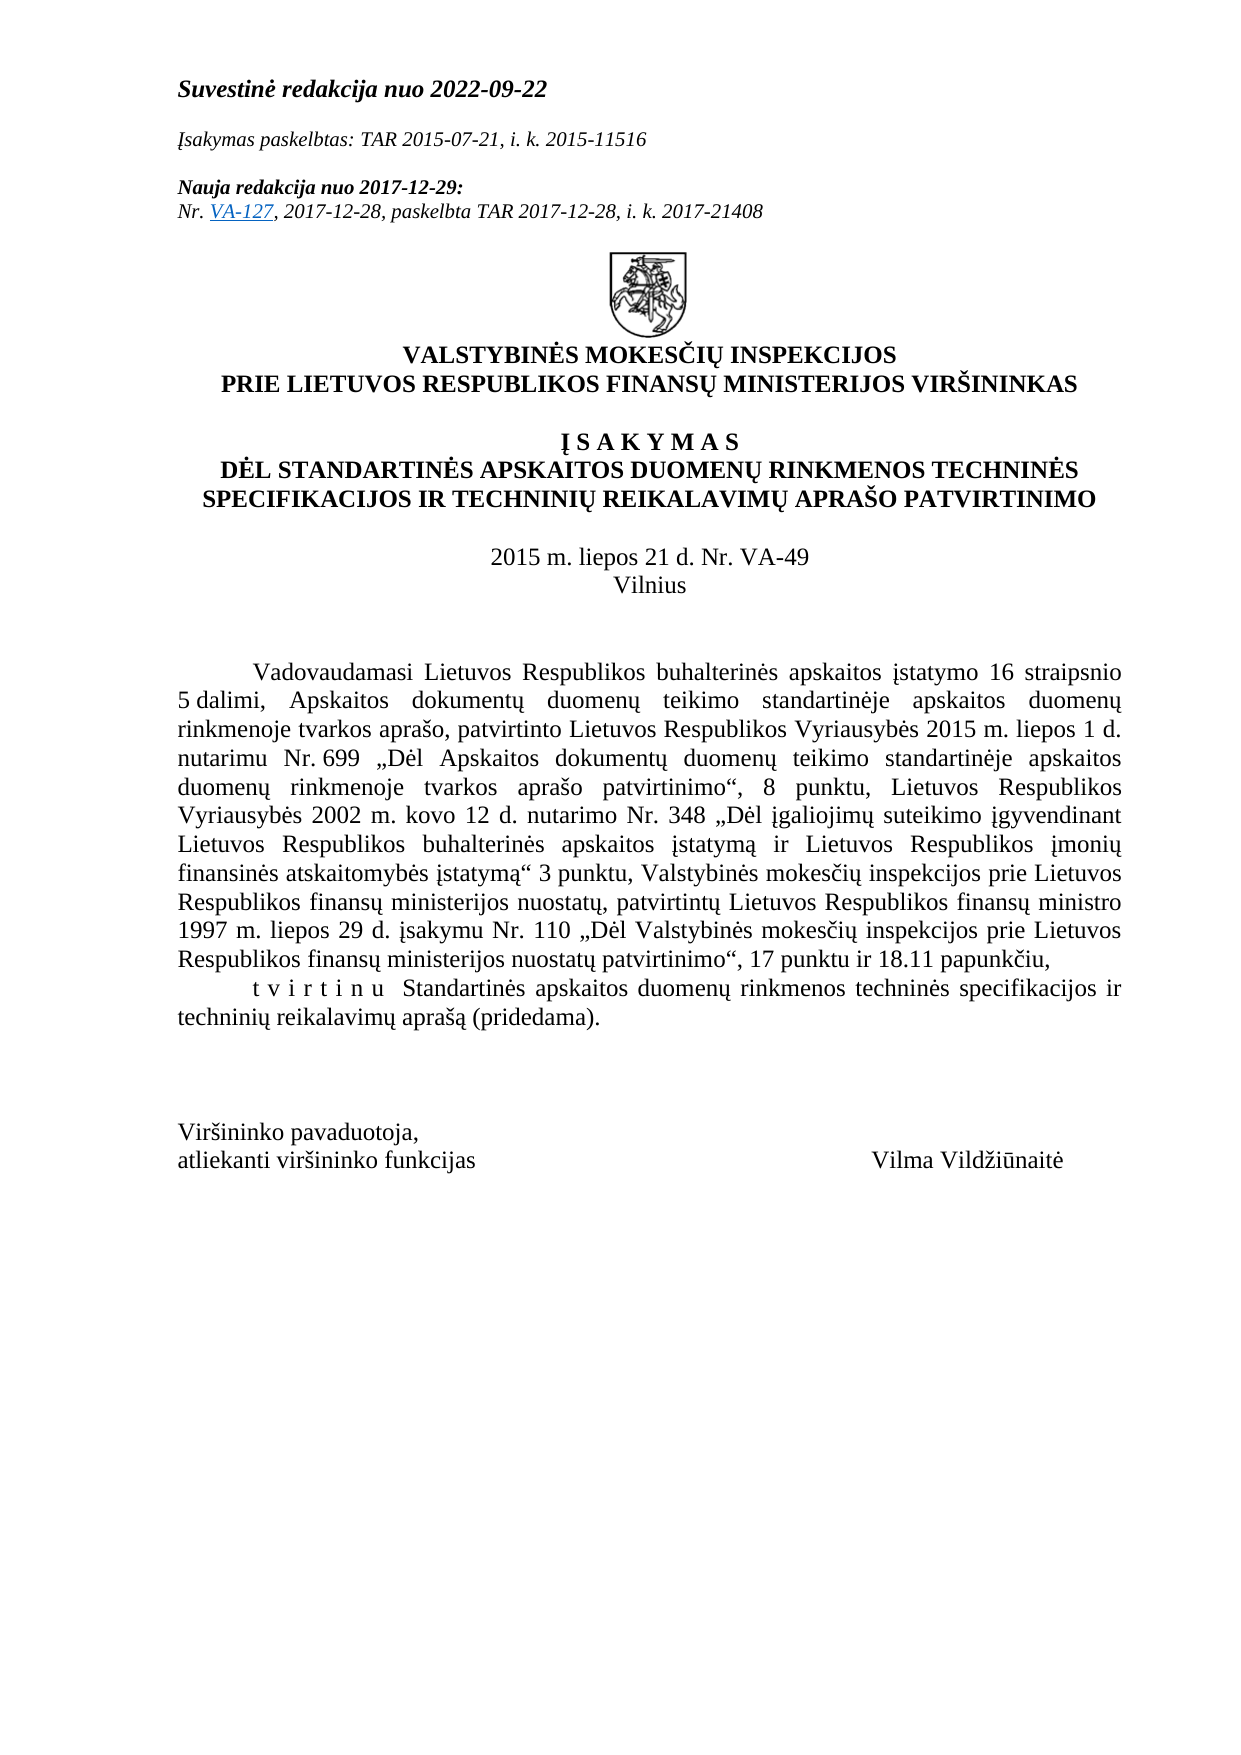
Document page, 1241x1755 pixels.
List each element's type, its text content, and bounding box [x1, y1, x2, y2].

text ĮSAKYMAS [177, 427, 1122, 455]
text Vilnius [177, 570, 1122, 599]
text Nr. VA-127, 2017-12-28, paskelbta TAR 2017-12-28, i. k. 2017-21408 [177, 199, 1122, 223]
text Vadovaudamasi Lietuvos Respublikos buhalterinės apskaitos įstatymo 16 straipsnio 5 dalimi, Apskaitos dokumentų duomenų teikimo standartinėje apskaitos duomenų rinkmenoje tvarkos aprašo, patvirtinto Lietuvos Respublikos Vyriausybės 2015 m. liepos 1 d. nutarimu Nr. 699 „Dėl Apskaitos dokumentų duomenų teikimo standartinėje apskaitos duomenų rinkmenoje tvarkos aprašo patvirtinimo“, 8 punktu, Lietuvos Respublikos Vyriausybės 2002 m. kovo 12 d. nutarimo Nr. 348 „Dėl įgaliojimų suteikimo įgyvendinant Lietuvos Respublikos buhalterinės apskaitos įstatymą ir Lietuvos Respublikos įmonių finansinės atskaitomybės įstatymą“ 3 punktu, Valstybinės mokesčių inspekcijos prie Lietuvos Respublikos finansų ministerijos nuostatų, patvirtintų Lietuvos Respublikos finansų ministro 1997 m. liepos 29 d. įsakymu Nr. 110 „Dėl Valstybinės mokesčių inspekcijos prie Lietuvos Respublikos finansų ministerijos nuostatų patvirtinimo“, 17 punktu ir 18.11 papunkčiu, [177, 657, 1122, 973]
text Nauja redakcija nuo 2017-12-29: [177, 175, 1122, 199]
text Suvestinė redakcija nuo 2022-09-22 [177, 74, 1122, 103]
text atliekanti viršininko funkcijas Vilma Vildžiūnaitė [177, 1145, 1122, 1174]
text Įsakymas paskelbtas: TAR 2015-07-21, i. k. 2015-11516 [177, 127, 1122, 151]
text DĖL STANDARTINĖS APSKAITOS DUOMENŲ RINKMENOS TECHNINĖS SPECIFIKACIJOS IR TECHNINIŲ REIKALAVIMŲ APRAŠO PATVIRTINIMO [177, 455, 1122, 513]
text VALSTYBINĖS MOKESČIŲ INSPEKCIJOS [177, 340, 1122, 369]
text Viršininko pavaduotoja, [177, 1117, 1122, 1145]
text 2015 m. liepos 21 d. Nr. VA-49 [177, 542, 1122, 570]
text PRIE LIETUVOS RESPUBLIKOS FINANSŲ MINISTERIJOS VIRŠININKAS [177, 369, 1122, 398]
text tvirtinu Standartinės apskaitos duomenų rinkmenos techninės specifikacijos ir techninių reikalavimų aprašą (pridedama). [177, 973, 1122, 1030]
